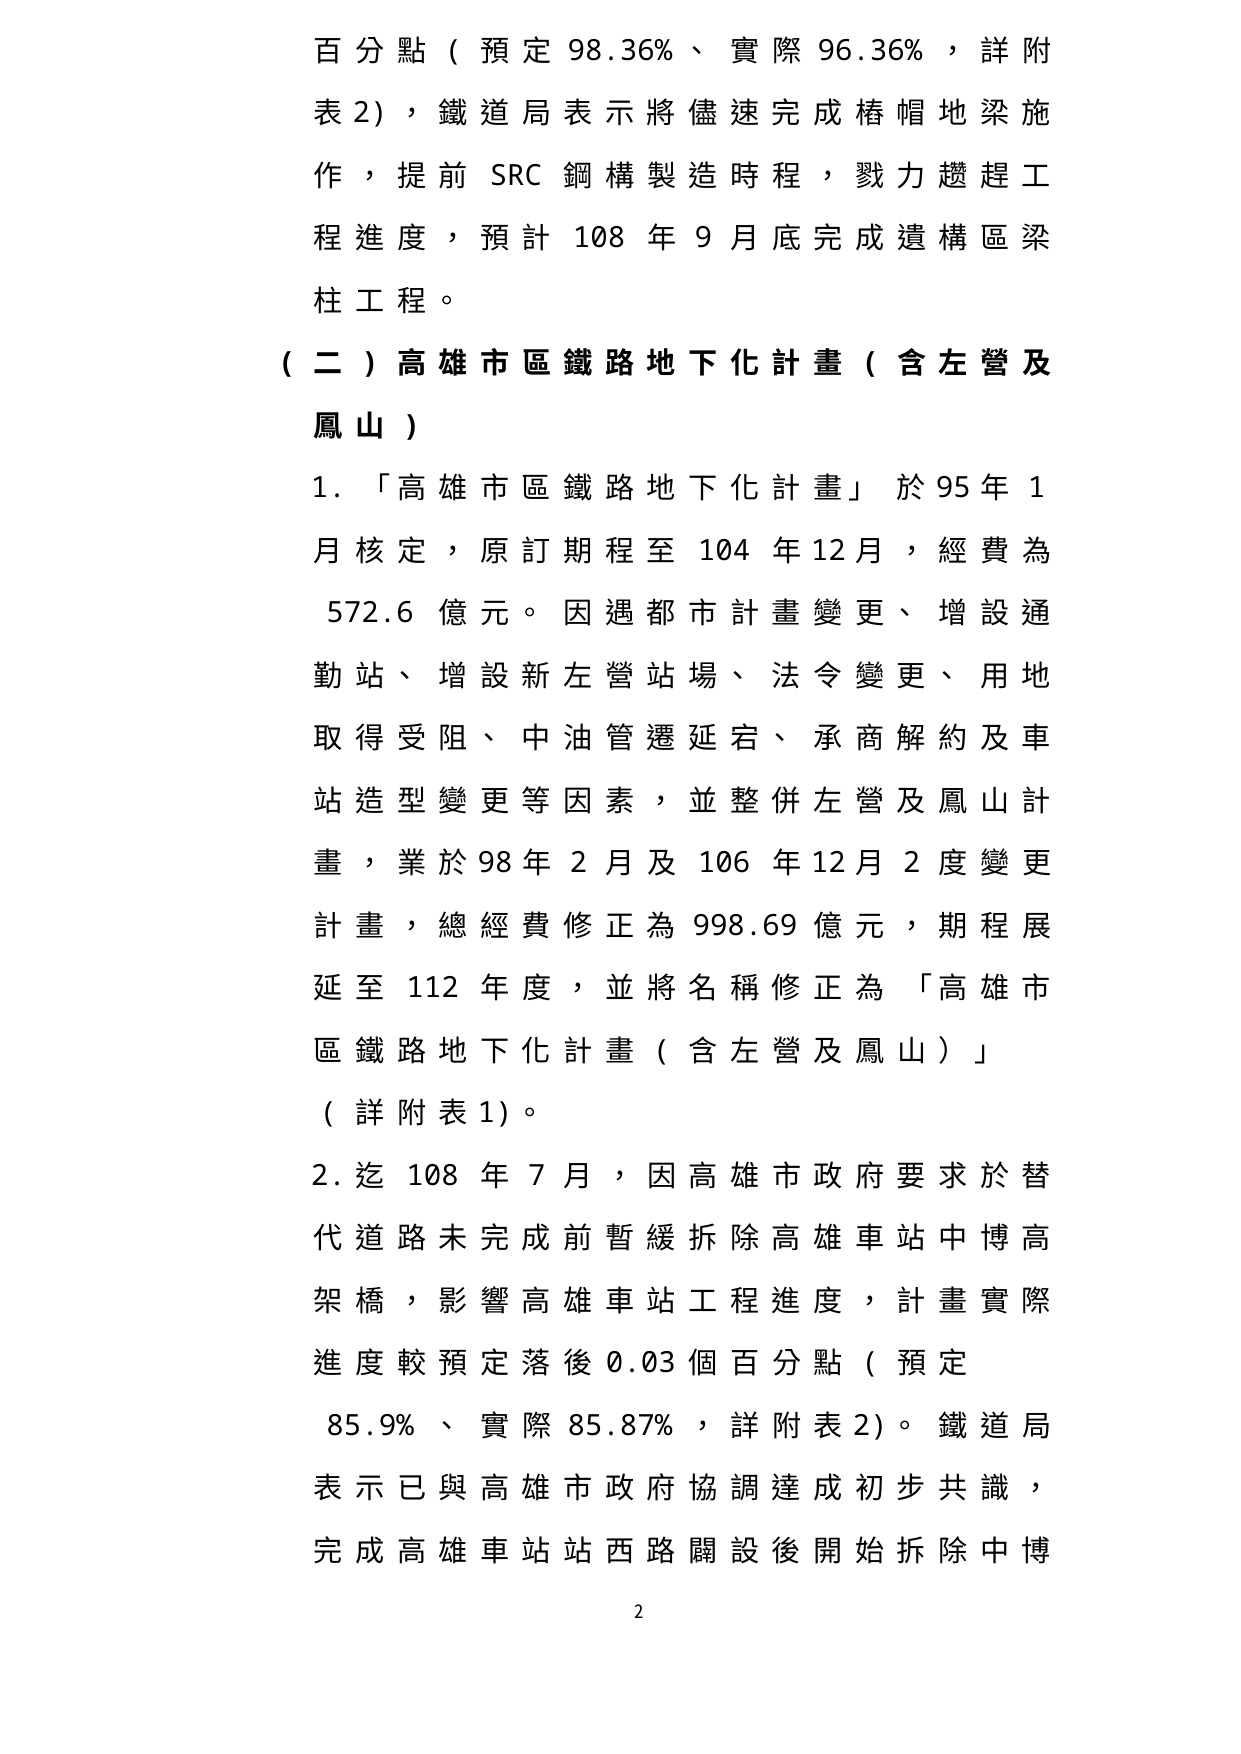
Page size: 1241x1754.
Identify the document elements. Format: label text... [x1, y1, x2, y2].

text 2.迄108年7月，因高雄市政府要求於替代道路未完成前暫緩拆除高雄車站中博高架橋，影響高雄車站工程進度，計畫實際進度較預定落後0.03個百分點(預定85.9%、實際85.87%，詳附表2)。鐵道局表示已與高雄市政府協調達成初步共識，完成高雄車站站西路闢設後開始拆除中博 [271, 1132, 1057, 1569]
text 1.「高雄市區鐵路地下化計畫」於95年1月核定，原訂期程至104年12月，經費為572.6億元。因遇都市計畫變更、增設通勤站、增設新左營站場、法令變更、用地取得受阻、中油管遷延宕、承商解約及車站造型變更等因素，並整併左營及鳳山計畫，業於98年2月及106年12月2度變更計畫，總經費修正為998.69億元，期程展延至112年度，並將名稱修正為「高雄市區鐵路地下化計畫(含左營及鳳山）」(詳附表1)。 [271, 444, 1057, 1132]
text 百分點(預定98.36%、實際96.36%，詳附表2)，鐵道局表示將儘速完成樁帽地梁施作，提前SRC鋼構製造時程，戮力趱趕工程進度，預計108年9月底完成遺構區梁柱工程。 [271, 7, 1057, 319]
text (二)高雄市區鐵路地下化計畫(含左營及鳳山) [241, 319, 1057, 444]
